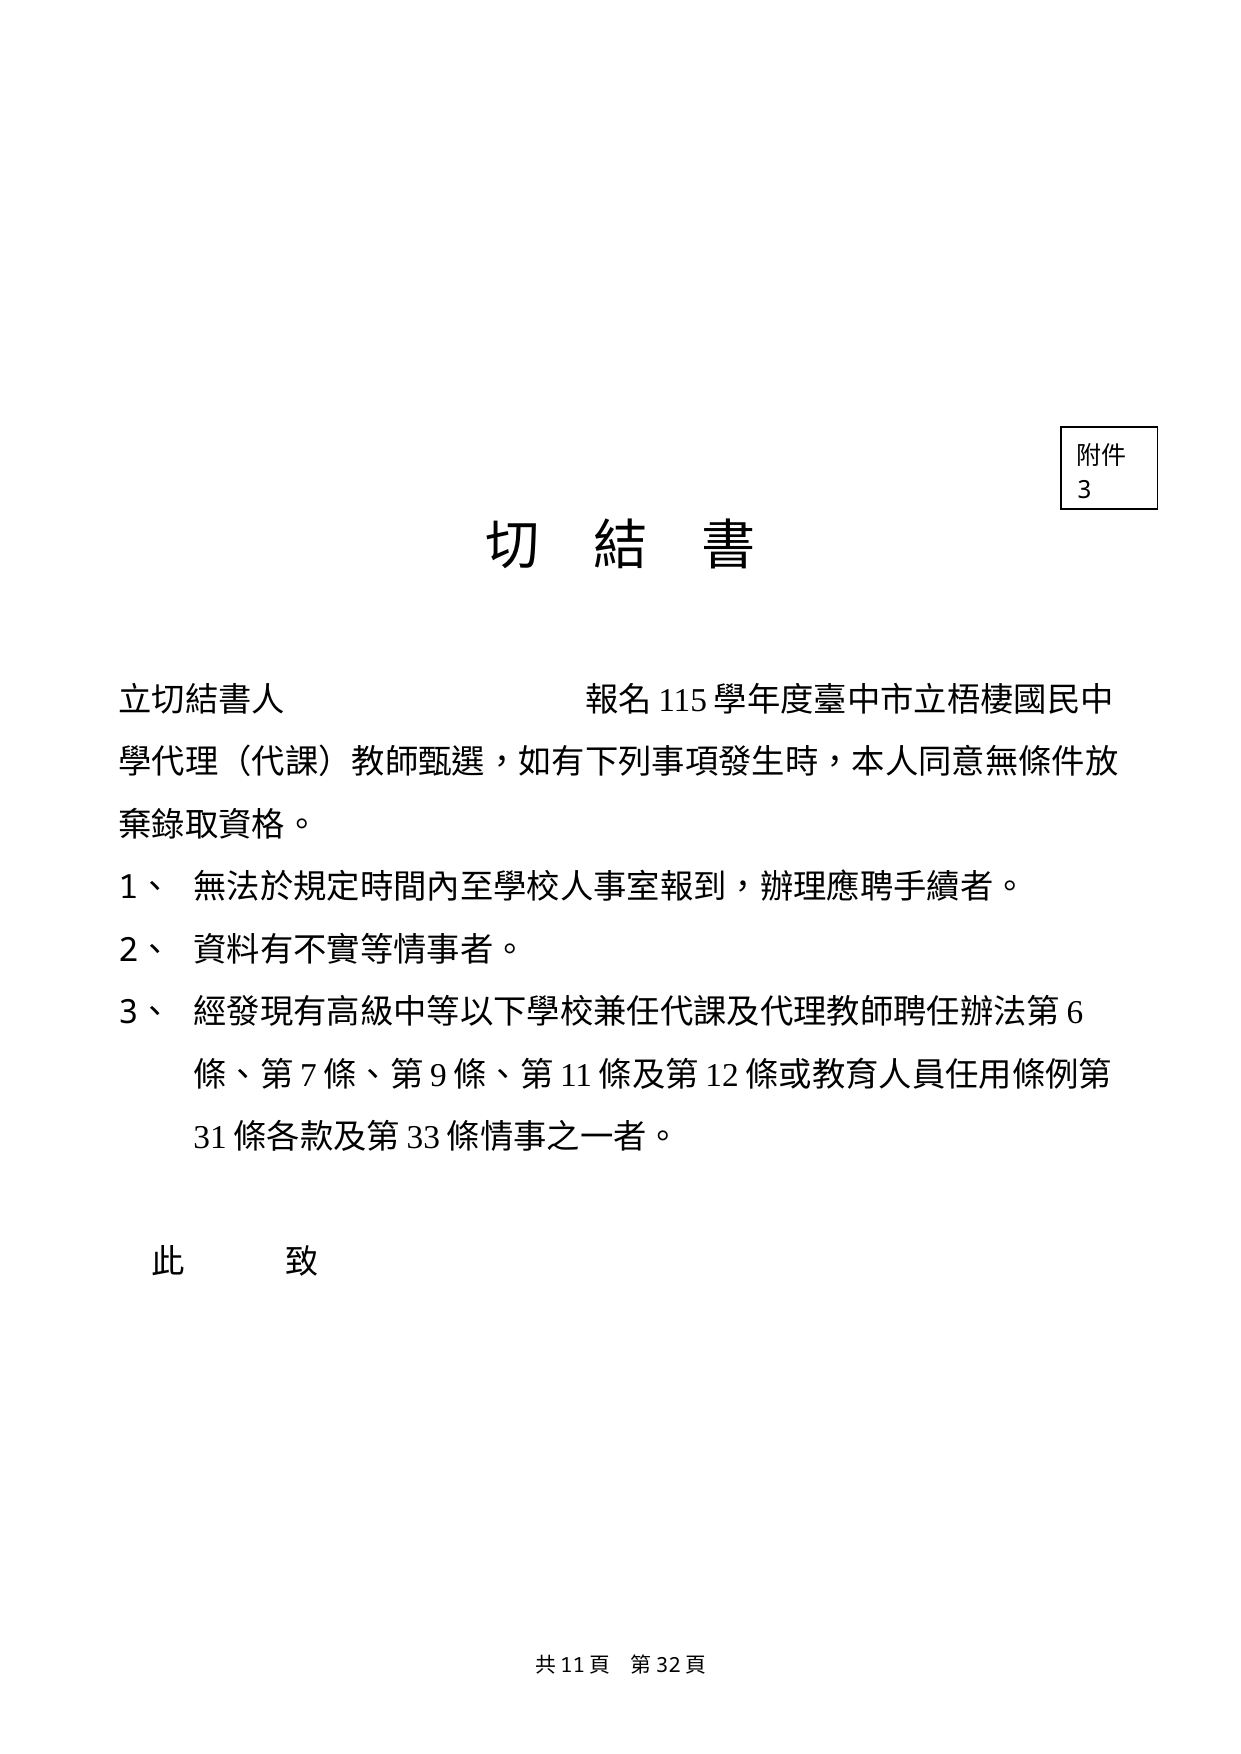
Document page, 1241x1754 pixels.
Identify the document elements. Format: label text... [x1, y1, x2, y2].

list 無法於規定時間內至學校人事室報到，辦理應聘手續者。 [118, 843, 1122, 905]
text 此 致 [118, 1218, 1122, 1280]
list 經發現有高級中等以下學校兼任代課及代理教師聘任辦法第6條、第7條、第9條、第11條及第12條或教育人員任用條例第31條各款及第33條情事之一者。 [118, 968, 1122, 1155]
list 資料有不實等情事者。 [118, 905, 1122, 968]
text 立切結書人 報名115學年度臺中市立梧棲國民中學代理（代課）教師甄選，如有下列事項發生時，本人同意無條件放棄錄取資格。 [118, 655, 1122, 843]
text 切 結 書 [118, 468, 1122, 593]
text 切 結 書 [1062, 428, 1157, 508]
text 附件3 [1077, 435, 1142, 501]
